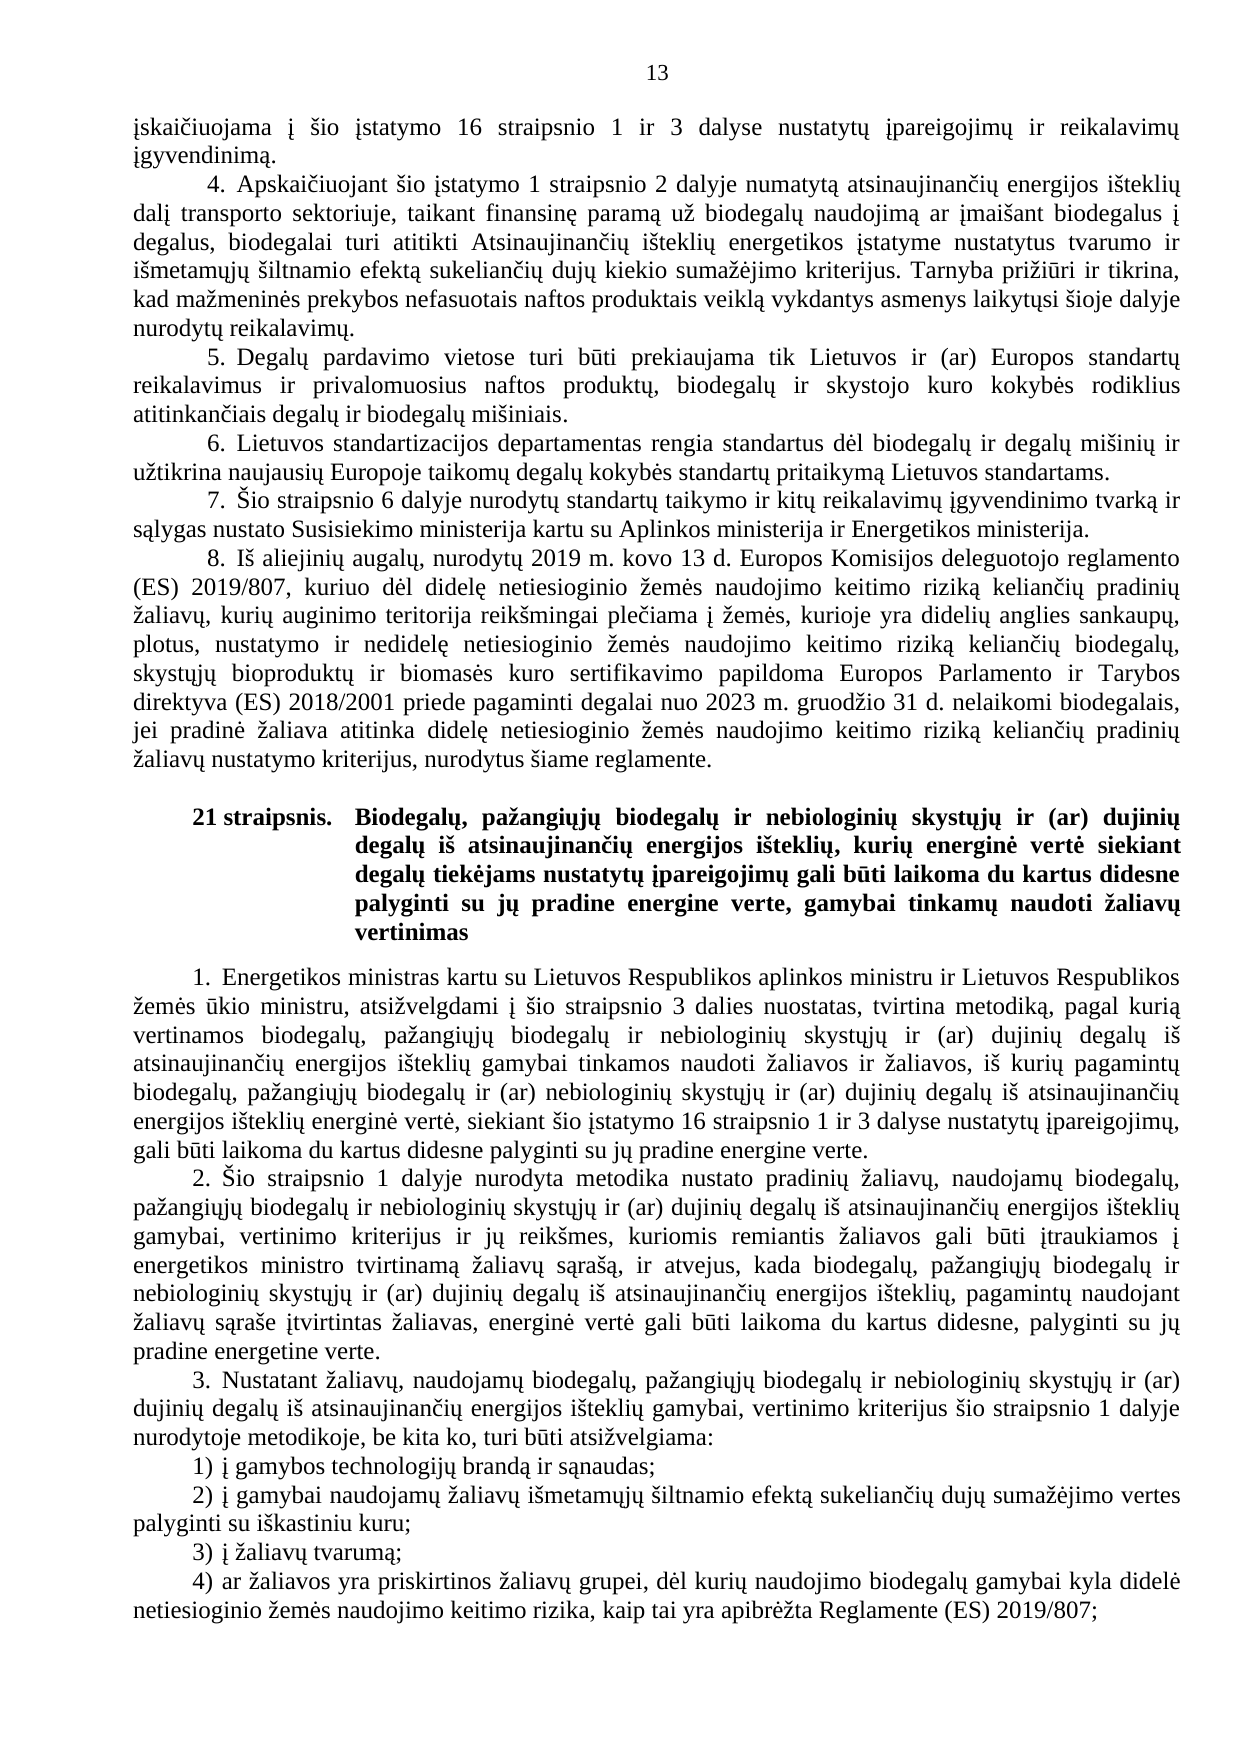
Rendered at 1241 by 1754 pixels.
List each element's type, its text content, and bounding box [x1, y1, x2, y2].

text 2. Šio straipsnio 1 dalyje nurodyta metodika nustato pradinių žaliavų, naudojamų biodegalų, pažangiųjų biodegalų ir nebiologinių skystųjų ir (ar) dujinių degalų iš atsinaujinančių energijos išteklių gamybai, vertinimo kriterijus ir jų reikšmes, kuriomis remiantis žaliavos gali būti įtraukiamos į energetikos ministro tvirtinamą žaliavų sąrašą, ir atvejus, kada biodegalų, pažangiųjų biodegalų ir nebiologinių skystųjų ir (ar) dujinių degalų iš atsinaujinančių energijos išteklių, pagamintų naudojant žaliavų sąraše įtvirtintas žaliavas, energinė vertė gali būti laikoma du kartus didesne, palyginti su jų pradine energetine verte. [133, 1163, 1181, 1365]
text 21 straipsnis. Biodegalų, pažangiųjų biodegalų ir nebiologinių skystųjų ir (ar) dujinių degalų iš atsinaujinančių energijos išteklių, kurių energinė vertė siekiant degalų tiekėjams nustatytų įpareigojimų gali būti laikoma du kartus didesne palyginti su jų pradine energine verte, gamybai tinkamų naudoti žaliavų vertinimas [192, 802, 1181, 946]
text 1) į gamybos technologijų brandą ir sąnaudas; [133, 1451, 1181, 1480]
text 6. Lietuvos standartizacijos departamentas rengia standartus dėl biodegalų ir degalų mišinių ir užtikrina naujausių Europoje taikomų degalų kokybės standartų pritaikymą Lietuvos standartams. [133, 428, 1181, 486]
text 1. Energetikos ministras kartu su Lietuvos Respublikos aplinkos ministru ir Lietuvos Respublikos žemės ūkio ministru, atsižvelgdami į šio straipsnio 3 dalies nuostatas, tvirtina metodiką, pagal kurią vertinamos biodegalų, pažangiųjų biodegalų ir nebiologinių skystųjų ir (ar) dujinių degalų iš atsinaujinančių energijos išteklių gamybai tinkamos naudoti žaliavos ir žaliavos, iš kurių pagamintų biodegalų, pažangiųjų biodegalų ir (ar) nebiologinių skystųjų ir (ar) dujinių degalų iš atsinaujinančių energijos išteklių energinė vertė, siekiant šio įstatymo 16 straipsnio 1 ir 3 dalyse nustatytų įpareigojimų, gali būti laikoma du kartus didesne palyginti su jų pradine energine verte. [133, 962, 1181, 1163]
text 2) į gamybai naudojamų žaliavų išmetamųjų šiltnamio efektą sukeliančių dujų sumažėjimo vertes palyginti su iškastiniu kuru; [133, 1480, 1181, 1537]
text 3. Nustatant žaliavų, naudojamų biodegalų, pažangiųjų biodegalų ir nebiologinių skystųjų ir (ar) dujinių degalų iš atsinaujinančių energijos išteklių gamybai, vertinimo kriterijus šio straipsnio 1 dalyje nurodytoje metodikoje, be kita ko, turi būti atsižvelgiama: [133, 1365, 1181, 1451]
text 4. Apskaičiuojant šio įstatymo 1 straipsnio 2 dalyje numatytą atsinaujinančių energijos išteklių dalį transporto sektoriuje, taikant finansinę paramą už biodegalų naudojimą ar įmaišant biodegalus į degalus, biodegalai turi atitikti Atsinaujinančių išteklių energetikos įstatyme nustatytus tvarumo ir išmetamųjų šiltnamio efektą sukeliančių dujų kiekio sumažėjimo kriterijus. Tarnyba prižiūri ir tikrina, kad mažmeninės prekybos nefasuotais naftos produktais veiklą vykdantys asmenys laikytųsi šioje dalyje nurodytų reikalavimų. [133, 169, 1181, 342]
text 8. Iš aliejinių augalų, nurodytų 2019 m. kovo 13 d. Europos Komisijos deleguotojo reglamento (ES) 2019/807, kuriuo dėl didelę netiesioginio žemės naudojimo keitimo riziką keliančių pradinių žaliavų, kurių auginimo teritorija reikšmingai plečiama į žemės, kurioje yra didelių anglies sankaupų, plotus, nustatymo ir nedidelę netiesioginio žemės naudojimo keitimo riziką keliančių biodegalų, skystųjų bioproduktų ir biomasės kuro sertifikavimo papildoma Europos Parlamento ir Tarybos direktyva (ES) 2018/2001 priede pagaminti degalai nuo 2023 m. gruodžio 31 d. nelaikomi biodegalais, jei pradinė žaliava atitinka didelę netiesioginio žemės naudojimo keitimo riziką keliančių pradinių žaliavų nustatymo kriterijus, nurodytus šiame reglamente. [133, 543, 1181, 773]
text 3) į žaliavų tvarumą; [133, 1537, 1181, 1566]
text įskaičiuojama į šio įstatymo 16 straipsnio 1 ir 3 dalyse nustatytų įpareigojimų ir reikalavimų įgyvendinimą. [133, 112, 1181, 169]
text 7. Šio straipsnio 6 dalyje nurodytų standartų taikymo ir kitų reikalavimų įgyvendinimo tvarką ir sąlygas nustato Susisiekimo ministerija kartu su Aplinkos ministerija ir Energetikos ministerija. [133, 486, 1181, 543]
text 5. Degalų pardavimo vietose turi būti prekiaujama tik Lietuvos ir (ar) Europos standartų reikalavimus ir privalomuosius naftos produktų, biodegalų ir skystojo kuro kokybės rodiklius atitinkančiais degalų ir biodegalų mišiniais. [133, 342, 1181, 428]
text 4) ar žaliavos yra priskirtinos žaliavų grupei, dėl kurių naudojimo biodegalų gamybai kyla didelė netiesioginio žemės naudojimo keitimo rizika, kaip tai yra apibrėžta Reglamente (ES) 2019/807; [133, 1566, 1181, 1623]
